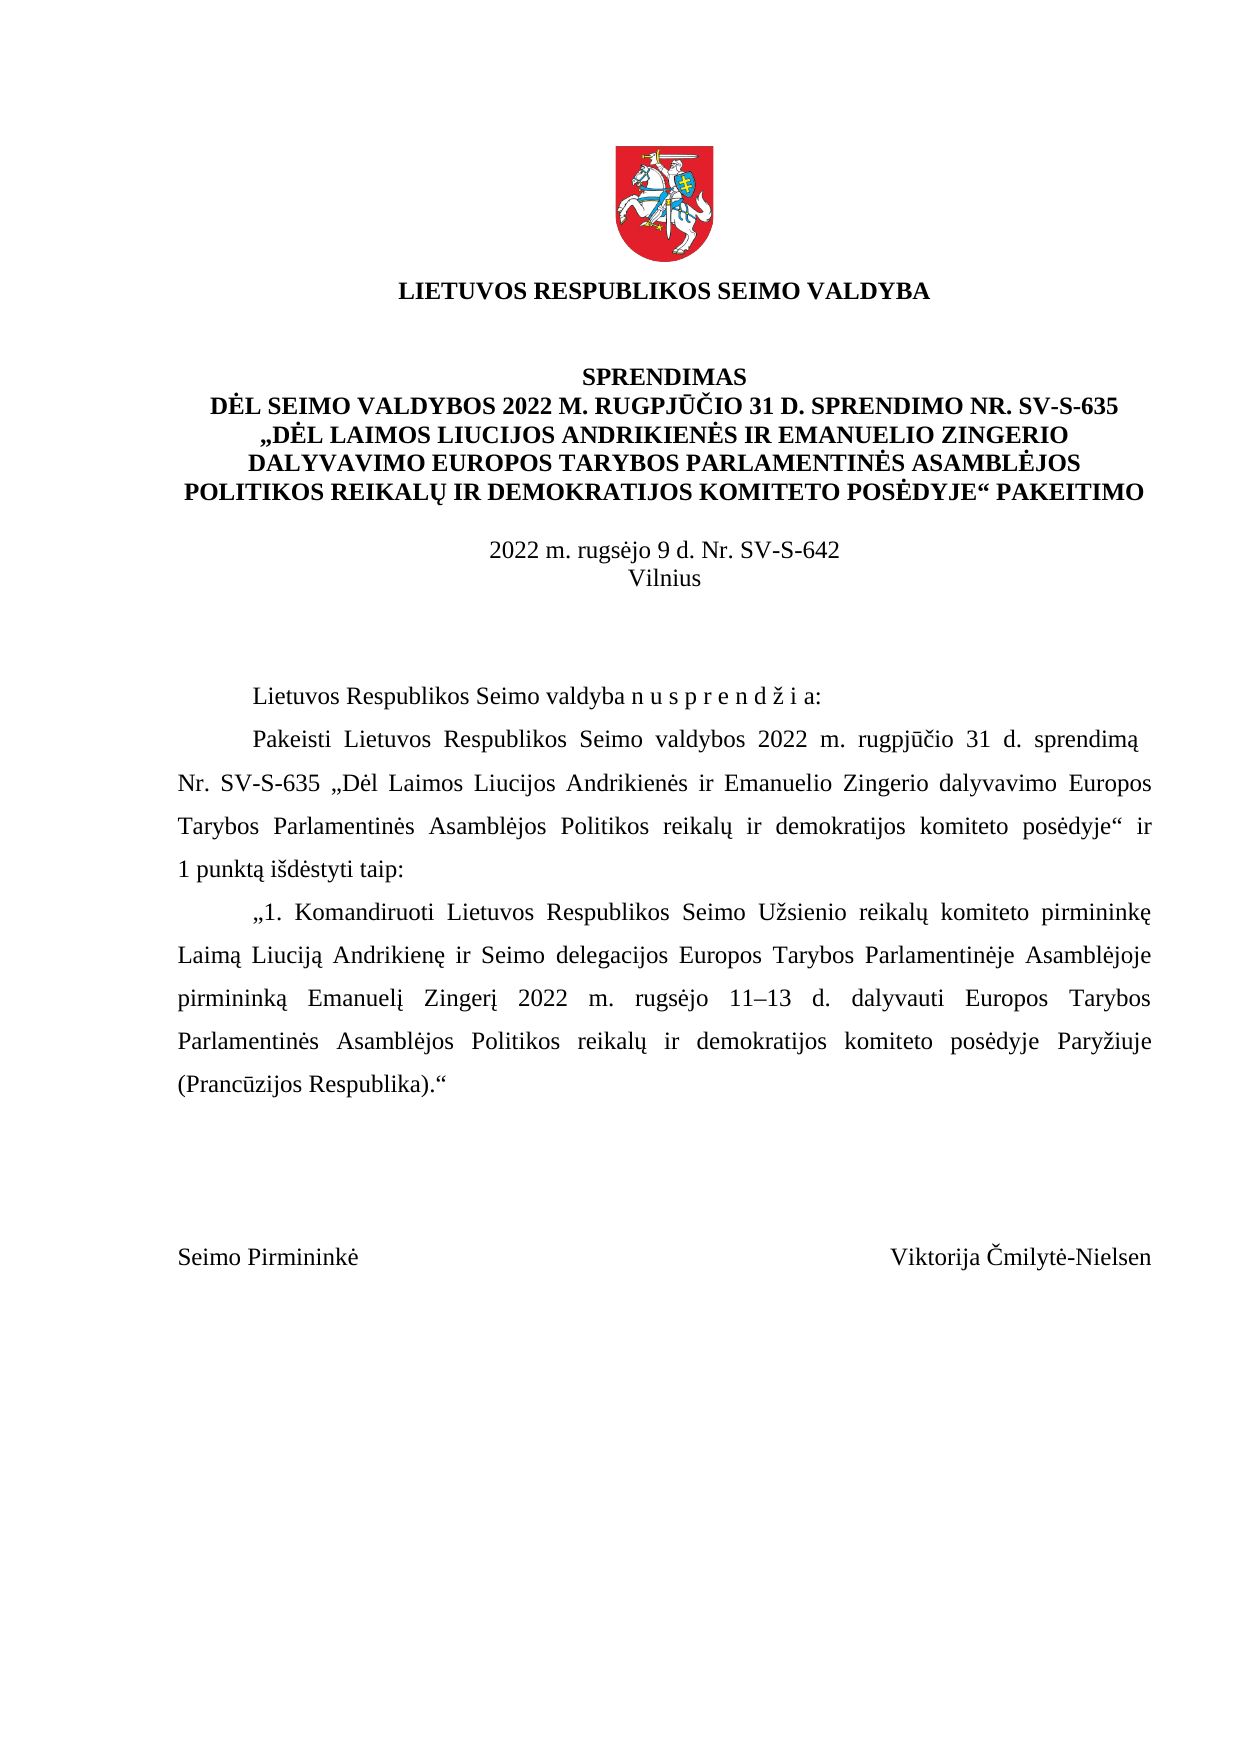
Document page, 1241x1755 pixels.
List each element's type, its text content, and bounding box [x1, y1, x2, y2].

text DĖL SEIMO VALDYBOS 2022 M. RUGPJŪČIO 31 D. SPRENDIMO NR. SV-S-635 „DĖL LAIMOS LIUCIJOS ANDRIKIENĖS IR EMANUELIO ZINGERIO DALYVAVIMO EUROPOS TARYBOS PARLAMENTINĖS ASAMBLĖJOS POLITIKOS REIKALŲ IR DEMOKRATIJOS KOMITETO POSĖDYJE“ PAKEITIMO [177, 391, 1152, 506]
text Pakeisti Lietuvos Respublikos Seimo valdybos 2022 m. rugpjūčio 31 d. sprendimą Nr. SV-S-635 „Dėl Laimos Liucijos Andrikienės ir Emanuelio Zingerio dalyvavimo Europos Tarybos Parlamentinės Asamblėjos Politikos reikalų ir demokratijos komiteto posėdyje“ ir 1 punktą išdėstyti taip: [177, 724, 1152, 883]
text Lietuvos Respublikos Seimo valdyba nusprendžia: [177, 681, 1152, 710]
text Seimo Pirmininkė Viktorija Čmilytė-Nielsen [177, 1242, 1152, 1271]
text „1. Komandiruoti Lietuvos Respublikos Seimo Užsienio reikalų komiteto pirmininkę Laimą Liuciją Andrikienę ir Seimo delegacijos Europos Tarybos Parlamentinėje Asamblėjoje pirmininką Emanuelį Zingerį 2022 m. rugsėjo 11–13 d. dalyvauti Europos Tarybos Parlamentinės Asamblėjos Politikos reikalų ir demokratijos komiteto posėdyje Paryžiuje (Prancūzijos Respublika).“ [177, 897, 1152, 1098]
text 2022 m. rugsėjo 9 d. Nr. SV-S-642 [177, 535, 1152, 563]
text Vilnius [177, 563, 1152, 592]
text SPRENDIMAS [177, 362, 1152, 391]
text LIETUVOS RESPUBLIKOS SEIMO VALDYBA [177, 276, 1152, 305]
